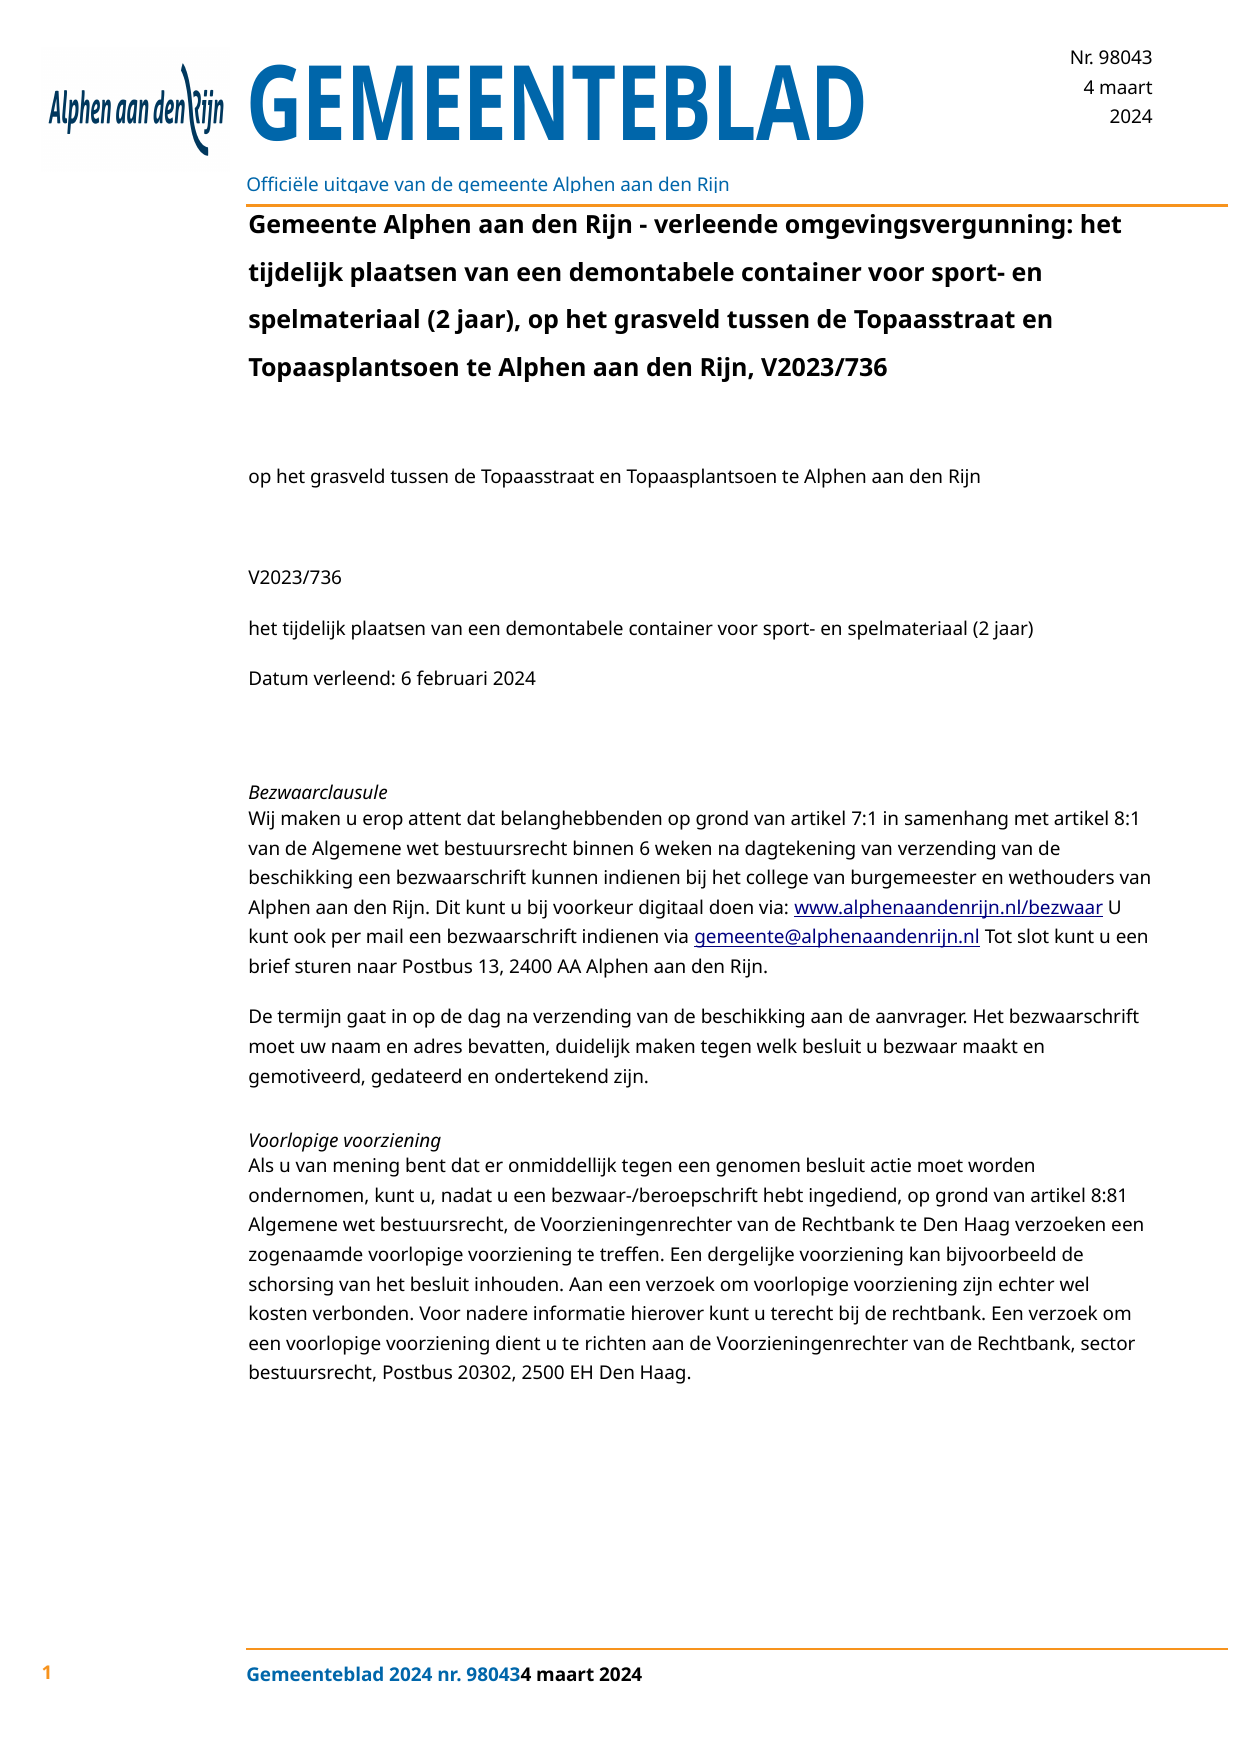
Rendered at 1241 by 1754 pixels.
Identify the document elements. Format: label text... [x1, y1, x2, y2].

text Gemeente Alphen aan den Rijn - verleende omgevingsvergunning: het tijdelijk plaatsen van een demontabele container voor sport- en spelmateriaal (2 jaar), op het grasveld tussen de Topaasstraat en Topaasplantsoen te Alphen aan den Rijn, V2023/736 [248, 207, 1152, 384]
text Voorlopige voorziening [248, 1127, 1152, 1152]
text Datum verleend: 6 februari 2024 [248, 665, 1152, 691]
text het tijdelijk plaatsen van een demontabele container voor sport- en spelmateriaal (2 jaar) [248, 615, 1152, 641]
text Als u van mening bent dat er onmiddellijk tegen een genomen besluit actie moet worden ondernomen, kunt u, nadat u een bezwaar-/beroepschrift hebt ingediend, op grond van artikel 8:81 Algemene wet bestuursrecht, de Voorzieningenrechter van de Rechtbank te Den Haag verzoeken een zogenaamde voorlopige voorziening te treffen. Een dergelijke voorziening kan bijvoorbeeld de schorsing van het besluit inhouden. Aan een verzoek om voorlopige voorziening zijn echter wel kosten verbonden. Voor nadere informatie hierover kunt u terecht bij de rechtbank. Een verzoek om een voorlopige voorziening dient u te richten aan de Voorzieningenrechter van de Rechtbank, sector bestuursrecht, Postbus 20302, 2500 EH Den Haag. [248, 1152, 1152, 1385]
text De termijn gaat in op de dag na verzending van de beschikking aan de aanvrager. Het bezwaarschrift moet uw naam en adres bevatten, duidelijk maken tegen welk besluit u bezwaar maakt en gemotiveerd, gedateerd en ondertekend zijn. [248, 1004, 1152, 1088]
text op het grasveld tussen de Topaasstraat en Topaasplantsoen te Alphen aan den Rijn [248, 463, 1152, 489]
text Bezwaarclausule [248, 779, 1152, 805]
picture [41, 47, 231, 172]
text V2023/736 [248, 564, 1152, 590]
text Wij maken u erop attent dat belanghebbenden op grond van artikel 7:1 in samenhang met artikel 8:1 van de Algemene wet bestuursrecht binnen 6 weken na dagtekening van verzending van de beschikking een bezwaarschrift kunnen indienen bij het college van burgemeester en wethouders van Alphen aan den Rijn. Dit kunt u bij voorkeur digitaal doen via: www.alphenaandenrijn.nl/bezwaar U kunt ook per mail een bezwaarschrift indienen via gemeente@alphenaandenrijn.nl Tot slot kunt u een brief sturen naar Postbus 13, 2400 AA Alphen aan den Rijn. [248, 805, 1152, 979]
